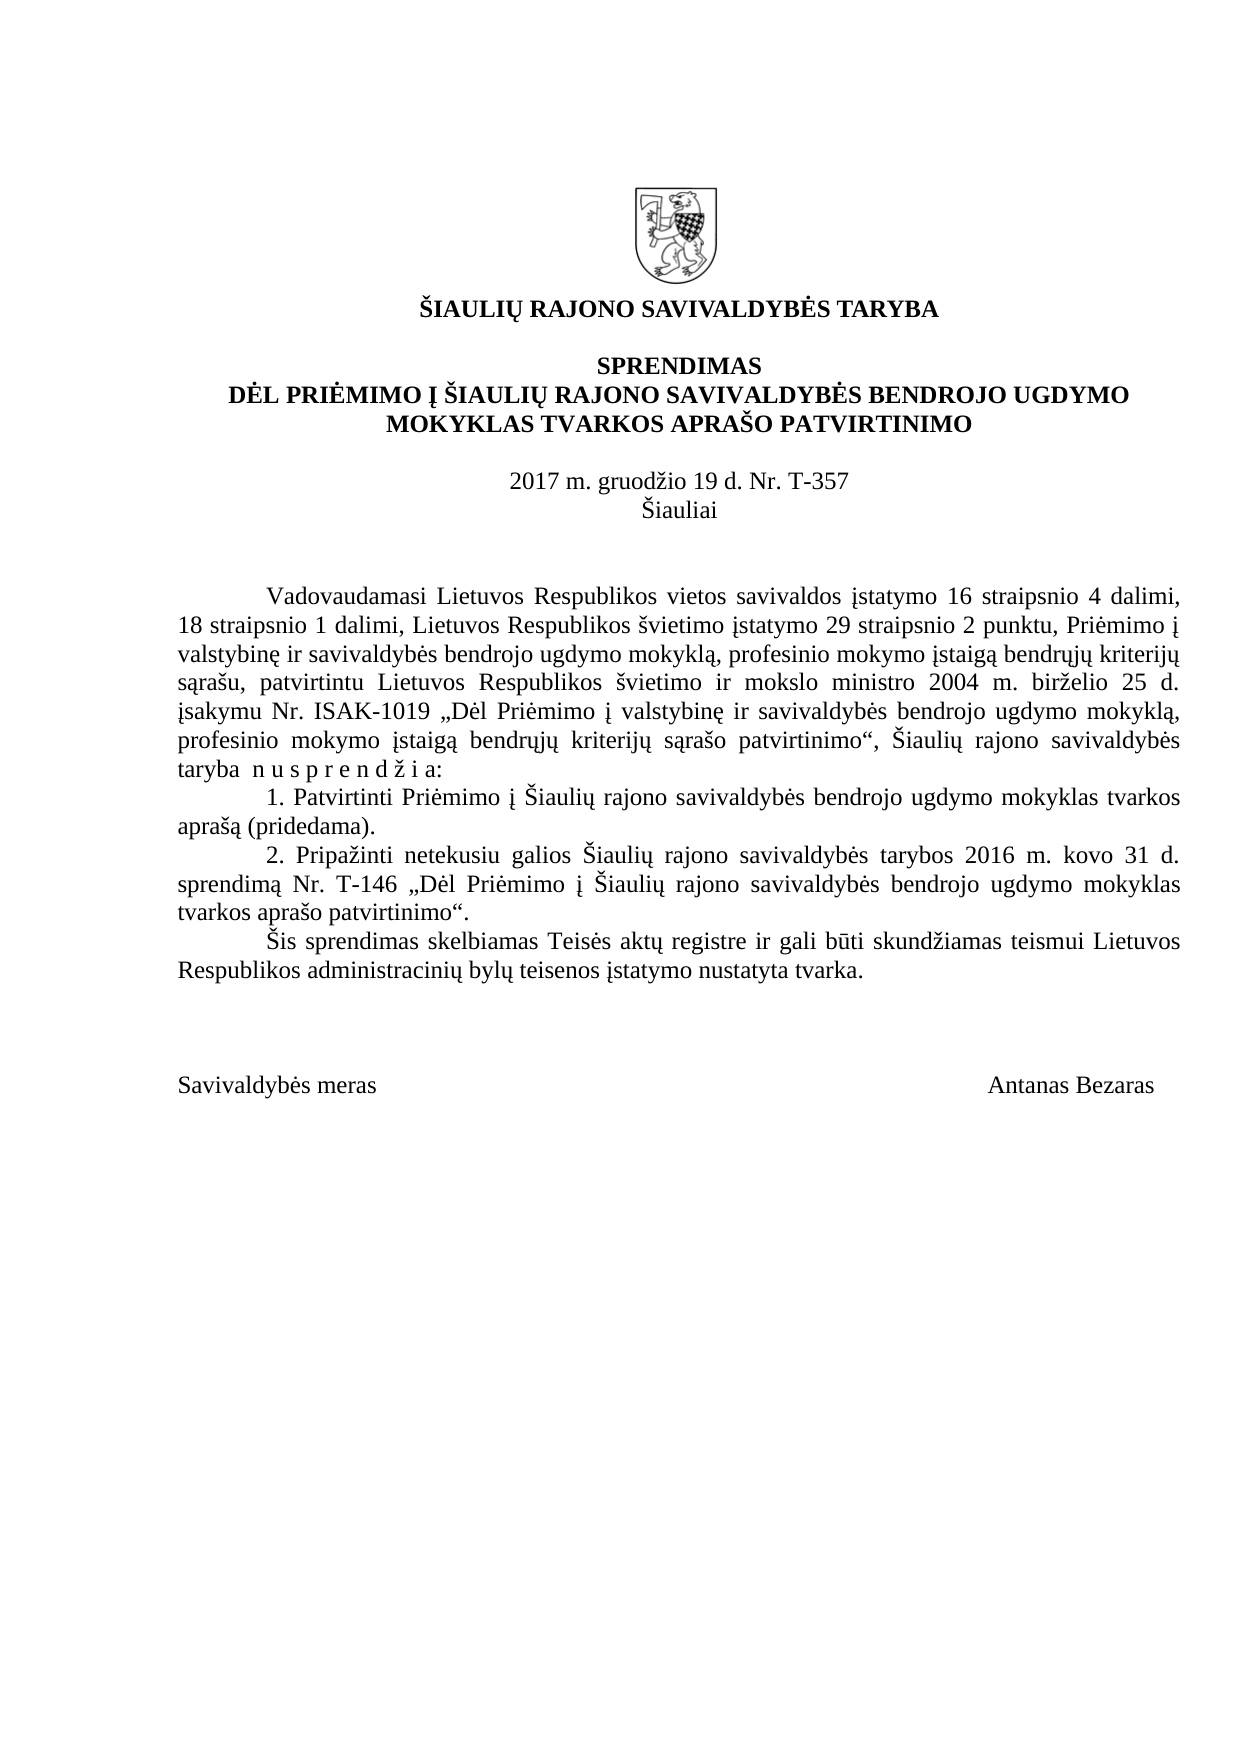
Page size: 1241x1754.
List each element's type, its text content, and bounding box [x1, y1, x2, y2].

text Savivaldybės meras Antanas Bezaras [177, 1070, 1181, 1099]
text DĖL PRIĖMIMO Į ŠIAULIŲ RAJONO SAVIVALDYBĖS BENDROJO UGDYMO MOKYKLAS TVARKOS APRAŠO PATVIRTINIMO [177, 380, 1181, 437]
text Šis sprendimas skelbiamas Teisės aktų registre ir gali būti skundžiamas teismui Lietuvos Respublikos administracinių bylų teisenos įstatymo nustatyta tvarka. [177, 926, 1181, 984]
text 2017 m. gruodžio 19 d. Nr. T-357 [177, 466, 1181, 495]
text SPRENDIMAS [177, 351, 1181, 380]
text ŠIAULIŲ RAJONO SAVIVALDYBĖS TARYBA [177, 294, 1181, 322]
text Vadovaudamasi Lietuvos Respublikos vietos savivaldos įstatymo 16 straipsnio 4 dalimi, 18 straipsnio 1 dalimi, Lietuvos Respublikos švietimo įstatymo 29 straipsnio 2 punktu, Priėmimo į valstybinę ir savivaldybės bendrojo ugdymo mokyklą, profesinio mokymo įstaigą bendrųjų kriterijų sąrašu, patvirtintu Lietuvos Respublikos švietimo ir mokslo ministro 2004 m. birželio 25 d. įsakymu Nr. ISAK-1019 „Dėl Priėmimo į valstybinę ir savivaldybės bendrojo ugdymo mokyklą, profesinio mokymo įstaigą bendrųjų kriterijų sąrašo patvirtinimo“, Šiaulių rajono savivaldybės taryba n u s p r e n d ž i a: [177, 581, 1181, 782]
text 1. Patvirtinti Priėmimo į Šiaulių rajono savivaldybės bendrojo ugdymo mokyklas tvarkos aprašą (pridedama). [177, 782, 1181, 840]
text 2. Pripažinti netekusiu galios Šiaulių rajono savivaldybės tarybos 2016 m. kovo 31 d. sprendimą Nr. T-146 „Dėl Priėmimo į Šiaulių rajono savivaldybės bendrojo ugdymo mokyklas tvarkos aprašo patvirtinimo“. [177, 840, 1181, 926]
text Šiauliai [177, 495, 1181, 524]
